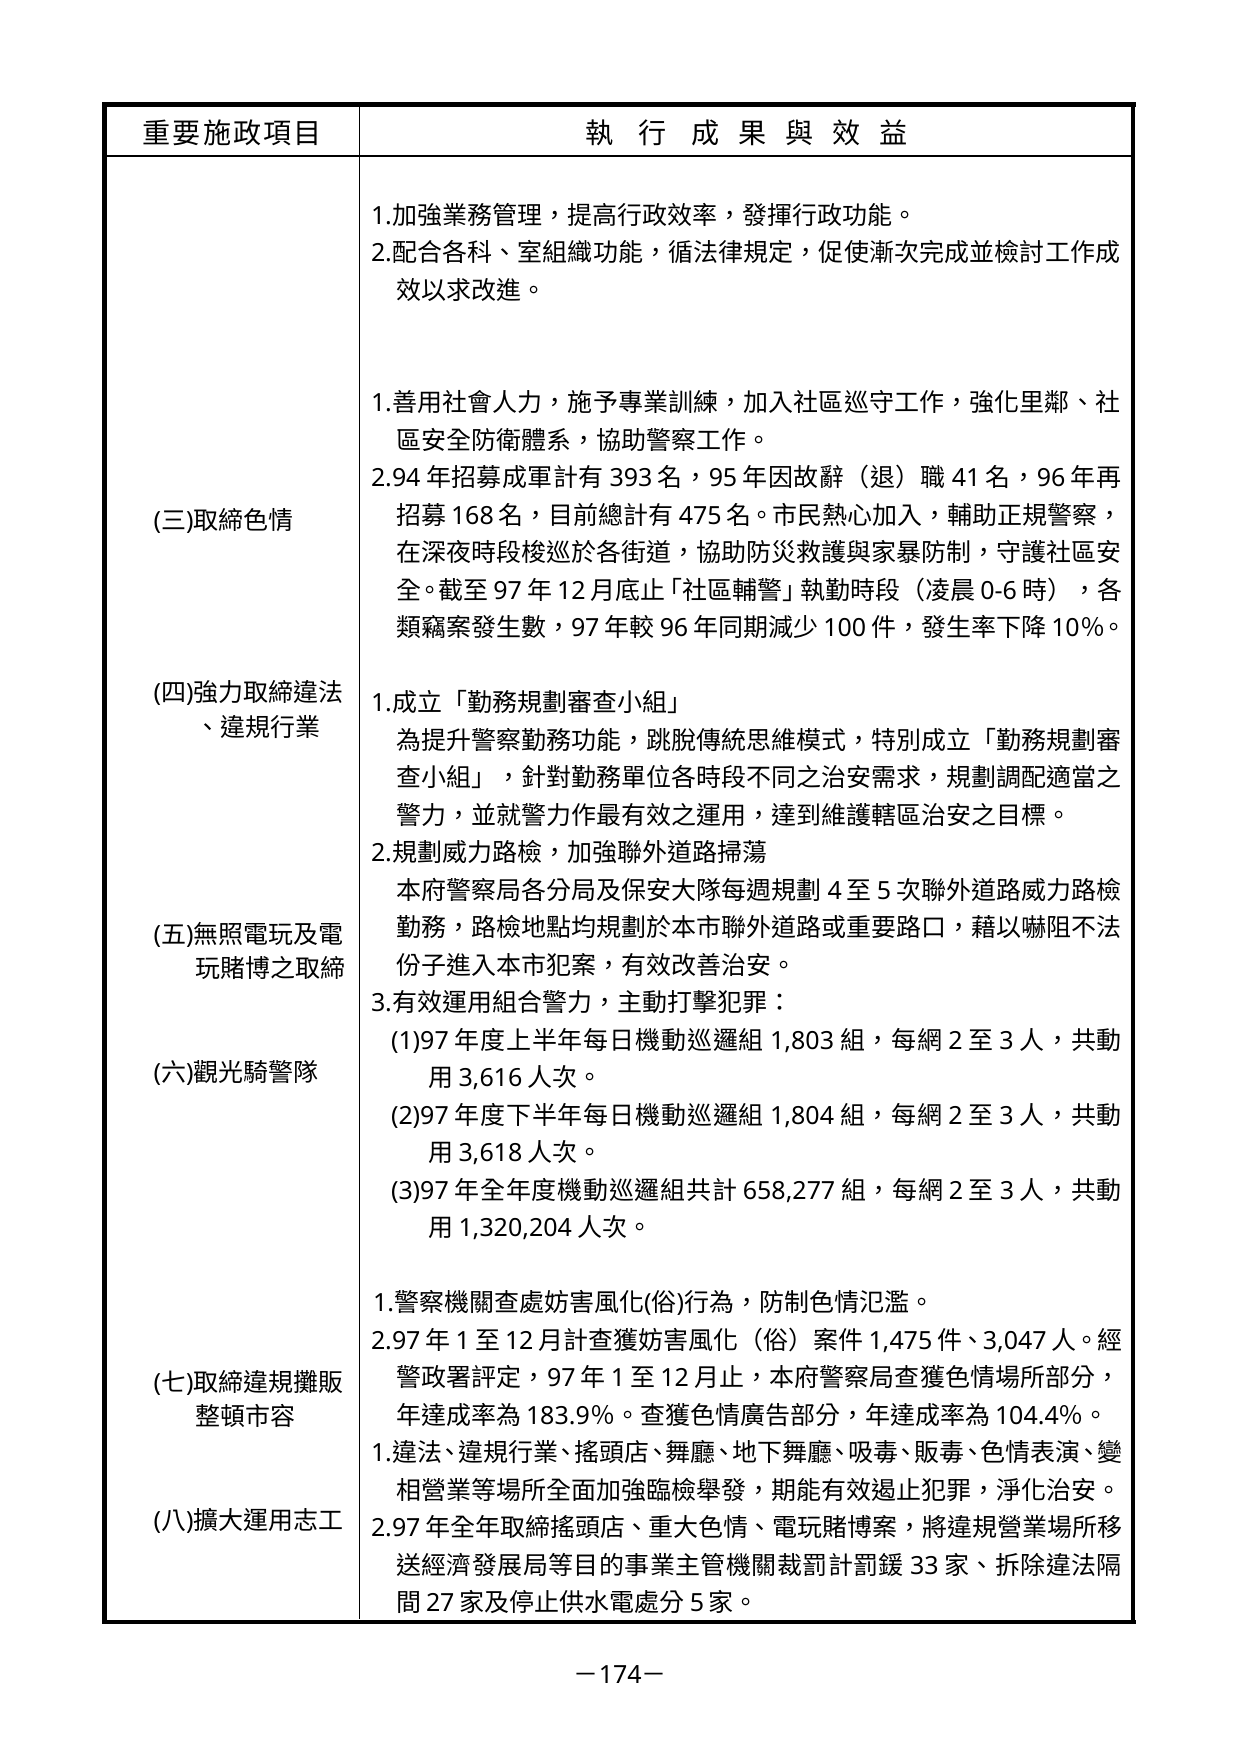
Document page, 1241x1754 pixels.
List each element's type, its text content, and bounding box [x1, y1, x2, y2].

table_cell (三)取締色情 (四)強力取締違法、違規行業 (五)無照電玩及電玩賭博之取締 (六)觀光騎警隊 (七)取締違規攤販整頓市容 (八)擴大運用志工 [107, 157, 359, 1619]
table_cell 報108件，合計10,907件。 5.發行「港都警政」期刊 報導警政作為與優良績效，闢建警民溝通平台，分送各機關、團體及里鄰長等，深入社區傳達警政訊息，目前已發行至第20期，每期約18,000本，獲得諸多正面迴響，扮演著警政行銷的重要界面。 依照「文書處理手冊」、「高雄市政府文書處理實施要點」、「公文電子交換推廣執行計畫」、「檔案法」及其他有關法令辦理。 1.整備作業機制，健全業務管理 配合行政程序法規定暨本市治安需求，定期檢討警察局主管自治條例及相關行政指導計畫，達到依法行政、正確執法之要求。97年8月7日修正公布「高雄市義勇警消民防人員福利互助自治條例」（高市府警民字第0970030094號函，修正第10、13條條文）。 2.強化服務功能、維護員警權益 針對因公涉訟三民二分局員警張瑞琨、余志超及前鎮分局巡佐陳順恭、警員林景祥及交通大隊中隊長黃欽信、分隊長李正麟、曾益章、小隊長陳博文、張智鑫、許澤清、警員張瑋星，進行追蹤訪視，提供法律協助，確保員警權益，適時傳遞本局關懷員警之用心。 3.規劃法制訓練，提升執法效能 毎季規劃結合常年教育學科訓練，納入法律知識教育課程，針對重要警察相關法令、警察職權行使法、新修正刑法、刑事訴訟法、道路交通管理處罰條例等，辦理法律知識專業講習，並舉行4次法令測驗。 4.充實法制資訊、因應治安需求 購置法律百科全書（謝瑞智著、一套10本、2008年2月出版）充實警察局法律圖書室書籍；訂閱月旦法學及台灣法學雜誌等月刊等，供員警閱覽（借閱），藉以提升員警法學新知。 5.結合民間資源，厚實服務質量 97年度分別於3月18日、7月25日、11月7日及12月23日，共計4次邀請義務法律顧問至警察局進行法律諮詢座談會，並將座談內容作成紀錄函發各單位供同仁執法上之參考。 6.建構聯繫網路，強化法律諮詢 為適時提供員警最新法律工具書，提升執法品質與效能，精進法律常識，協助警察局同仁訂購97年版警察實用法令430冊，俾同仁即時參酌最新法令。 1.增設捷運警察隊 為應本市捷運系統需要，依大眾捷運法規定設置捷運警察隊編制56人、預算員額56人，配合捷運完工預估期程，97年已進用員警55名，以因應該隊維護捷運行車秩序、保障旅客安全之任務。 2.厲行人事公開與考核，及時獎懲，以激勵士氣 (1)厲行人事公開，對員警之陞遷，均依「公務人員陞遷法」、「警察人員陞遷辦法」規定，提本局人事甄審委員會，衡酌當事人之年齡、體力、品操、學經歷、才幹等條件並兼顧其家庭之安定，力求適才適所。 (2)新進人員： 警察官職務依本局缺額情形，報請警政署按專長分發警察大學畢業生，俾使學以致用，本府警察局97年度計獲分發警大畢業生27名。 一般行政及技術人員除由現職人員合於資格者調升外，均報請市府轉報行政院人事行政局分發考試及格人員派補，本府警察局97年初等考試一般行政類科97年3月分發2人，97年地方政府特種考試三等考試人事行政類科分發5人、四等考試人事行政類科分發5人、技術員1人、五等考試一般行政類科分發6人，97年10月份普通考試交通技術、電力工程、電子工程各分發1人，共計22人。政風科員1人、會計科員1人。 (3)依據「公務人員考績法」、「公務員懲戒法」、「警察人員管理條例」、「警察人員獎懲標準表」、「行政程序法」等有關規定辦理重獎重懲、即獎即懲，以適時獎優汰劣，發揮獎懲功效，本府警察局97年全年辦理獎勵案件總計126,380人次，懲處案件總計2,621人次，懲戒13人次，免職4人。 (4)員警考績以平時考核為重要依據，並依「公務人員考績法」、「行政院及所屬機關公務人員平時考核要點」及銓敘部有關規定辦理。 3.照顧退休員警及在職亡故暨因公殉職員工遺眷 (1)賡續辦理退休、因公殉職員工及在職亡故員工遺眷三節慰問，本府警察局97年度辦理三節慰問金計發放741人次。 (2)依據考試院「早期退休支領一次退休金生活特別困難之退休公教人員發給年節照護金作業要點」之規定，賡續辦理本府警察局早期退休支領一次退休金生活困難人員年節照護濟助金之核發，照顧早期退休員警，本府警察局97年核發早期退休人員三節特別照護金計45人次。 4.充實人事資料 員警任免、遷調、銓審、考績、獎懲等資料，隨時以電腦建檔更新，供遷調考核之運用，本府警察局97年計更新139,873筆資料。 1.編製預算及審核經費 (1)遵照「預算法」及「會計法」編製年度預算及分配預算執行。 (2)遵照「會計法」、「政府採購法」及「內部審核處理準則」、「支出憑證處理要點」等規定，確實審核經費收支及會計帳務處理。 2.公務統計 (1)遵照「統計法」及「高雄市政府警察局公務統計方案」辦理。 (2)編製警政統計指標及建立統計資料庫。 (3)編印「高雄市警政統計年報」第5期。 (4)編製「96年高雄市道路交通事故分析」。 1.預防貪瀆不法 (1)編撰本府警察局政風狀況整體分析評估報告，加強發掘機關內部各項可能妨礙興利之業務及人員，分析、探討癥結所在，研提具體改進措施、解決辦法或防制作為。 (2)召開本府警察局政風督導小組會議，發揮政風督導小組策劃、督導、管考功能，並有效落實議案執行。 (3)加強政風法令宣導，建立廉能行政共識，每月編印「政風園地」刊物，計12案次。 (4)依據本局府警察業務防弊措施，並經常實施業務稽核，對生活違常之員警適時導正，本年度計辦理辦理專案稽核3案次、一般性稽核174案次。 (5)發掘員警實踐端正政風之優良事蹟，適時表揚，以收激勵之效，本年度計有獎勵3案8人次。 2.積極查處貪瀆不法 (1)設置檢舉貪瀆專用郵政信箱、電話、傳真及電子信箱，並運用本府警察局網頁及活動宣傳海報、看板等，加註檢舉管道及廉政宣導標語，鼓勵檢舉貪瀆不法。 (2)對檢舉案件予以列管追蹤，依法查處，本年度上級交查、自檢及受理民眾檢舉案件經查處結果，計函送偵辦4件；行政處理9件；澄清結案24件。 (3)就政風訪查所得民眾反映事項及政風興革建議事項，上級交辦交查或經媒體報導批露等案件，深入查察是否涉及貪瀆不法。 3.維護公務機密安全 (1)每月摘錄報章、雜誌及網路等有關機密維護法規及洩密案例編入每月政風刊物供同仁閱覽，加強保密宣導，養成良好保密習慣。 (2)針對營繕工程等重大採購招標案及評選作業，協同業務主管單位落實專案保密措施，防範洩漏應機密之內容，衍生不法弊端，本府警察局暨所屬單位本年度計辦理採購案件49件，均派專人監標，以防範舞弊情事發生。 (3)協同資訊業務主管單位，加強電腦機密稽核，防範電腦洩密及不法情事發生，每月並會同資訊室辦理資訊安全稽核，計11案次。 (4)辦理機關定期、不定期機密維護檢查，發現缺失簽請改善，計實施保密檢查66案次。 4.落實機關安全維護 (1)摘錄報章、雜誌及網路等有關機關及資訊安全法令案例，以編印刊物等方式分發各單位同仁傳閱，並藉由法令測驗、有獎徵答等方式，提升員工機關安全維護認知。 (2)針對所屬各單位實施定期、不定期機關安全檢查，發掘缺失並適時改善處理，97年度計實施安全檢查66案次。 (3)春安工作及十月慶典等專案計畫通函所屬各單位切實加強各項維護措施，確保機關安全；另配合機關重大活動，執行專案安全維護，確保出席長官及參加人員安全與活動秩序，俾使活動順利進行。 (4)蒐報陳情請願預警情資，通知各業務管理機關疏處並協助執行陳情事件現場安全維護工作，97年度計蒐報危安事故資料或協處陳情請願案件合計68件。 1.警用無線電器材設施管理維護，確保通信暢通 (1)每月定期維護校正本府警察局中繼系統及5站轉播站台，有故障即時完成修護，確保系統站台正常運作。 (2)檢測修護各型無線電機，計固定台32部，車裝台82部及手攜台258部，以維無線電機正常功能。 2.通訊鐵塔保固，發電機、冷氣機及電源線路維護 (1)本府警察局壽山站台、楠梓行政中心、小港分局、鼓山分局等4座通訊鐵塔油漆保養，確保結構安全及正常使用。 (2)5月及11月定期檢測各轉播站台不斷電系統（UPS）共10部，並更換局本部及三民二站台不斷電系統電池組（共60組），確保正常充放電功能。 3.按裝固定台無線電機 (1)配合各分局執行高雄燈會、總統選舉、龍舟競賽、世運暖身賽及左營萬年季等專案勤務，於前進指揮所裝設固定台無線電機，計裝設48部（出勤48人次），俾利勤務現場通訊連統。 (2)配合新興分局警備隊、捷運警察隊、左營分局新莊所等單位辦公廳舍遷移或新建，派員移裝固定台無線電機（共3部）。 4.各轄區無線電通況測試、調整及設定 (1)每月排定人員至各分局、大隊做無線電機保養督導，並指導各員警無線電機正確使用及簡易檢測方法，做好定期保養工作。 (2)每年定期至各分局、大隊做無線電通況測試，並做頻率功率調整校正，計校正3,589部無線電機，以提高通訊品質，改善通況不良現象。 5.添購各項無線電機配件及維修器材，因應汰換需求 (1)依需求增購各項無線電機配件，計旋鈕2,000個、手攜機天線1,200支、電源線170組、蓄電瓶20個及其他維修工作零配件等，俾利汰換更新。 (2)辦理增購捷運警察隊無線電機設備，計手攜台90部，車裝台5部，採購預算336萬元整，已完成採購並配發捷運隊使用，目前於各捷運車站均可正常通訊連絡。 1.市區警訊電纜地下化 (1)交換總機設備定期實施檢測、保養，遇有故障，即時維護。 (2)地下管線每日派員巡查，人孔蓋損壞立即修補或換新，以維路面完整道路暢通。 2.警用電話設施及地下管線管理 (1)線路定期測試檢查，故障即時修護。 (2)增設及臨時電話線路之架設，以供通信聯絡之需。 3.儀表、工具器材管理及添購 (1)儀表、工具器材設專人管理並保養。 (2)依實際需要添購汰換。 4.本府警察局暨各分局十一套數位電子交換機系統設備保養維修 為使警察局各單位勤〈業〉務推行順遂，警用電話運轉連線正常，與廠商簽訂維修合約，每月定期保養，突發故障則隨時通知檢修，保持線路暢通。 1.報告警政措施或專案專題報告聽取媒體意見，以達雙向溝通，本年度辦理4次。 2.主動發佈新聞，宣導警政措施、工作績效、員警好人好事等事項，計發佈新聞1,116件。 3.各種重大活動安排記者實地採訪88件。 1.推行「全面提升服務品質方案」，以「企業管理」及「顧客導向」之理念，傾聽民眾聲音，改善服務態度，提升整體服務品質。 2.議會開會期間之聯絡、議員質詢事項之處理及議員囑託服務事項之辦理，俾透過服務、溝通，推動各項警政措施，本年度受理各級民代各類囑託案件有紀錄457件。 3.本府警察局、各分局邀請各社團、機關、學校蒞局參觀（訪），讓市民進一步瞭解各項警政措施並提供建言，作為規劃警政措施之參考。 1.依單位業務需求賡續由本府警察局完成修改設計人事甄審委員暨考績委員網路投票系統。 2.賡續辦理本府警察局全球資訊網維護事宜。 3.本府警察局內網改版為「警政資訊入口網」，整合差勤、mail2000及AD帳號密碼為單一登入。 4.辦理本府警察局第三代警用行動電腦788部（含警政署配發及本府警察局所屬各單位自行購置）維護。 5.除本府警察局全球資訊網站、人事差勤管理系統、辦公室公文管理系統委外由廠商維護外，餘如：警政署警政知識聯網、側錄監控系統、SOC系統、居留外僑動態管理系統、共用管理系統、人事資訊系統等多項應用系統由本局自行維護。 6.賡續推動警政署受理民眾報案ｅ化平台系統上線使用。 7.配合推動警政署人事資訊管理、勤區查察作業、教育訓練、督考評鑑等系統。 1.推動97年度防毒系統全面改版為病毒阻斷率最高之卡巴斯基防毒系統，防護本府警察局各類主機、重要系統及使用者並提昇系統執行效能。 2.賡續辦理本府警察局區域聯防之soc與側錄系統，統一各分局、大隊及派出所線路，集縮進局本部，維運管理各所防火牆及VPN等設備計75項設備，集中管理、增進安全。 3.推動、建置本府警察局SOC（Security Operator Center）中心，以符ISO27001/BS17799資安規範。 4.賡續辦理「警政專用網路暨查訪報告考核資訊系統建置案」，導入點對點獨立專線連結警政署，與機關現行內部網路實體隔離，實施單位為外事科及保防室。 5.推動本府警察局資訊室專屬機房暨入口網通過ISO27001/BS17799資訊安全管理規範，並通過驗證、取得國際證書。 6.增置及汰換本府警察局個人電腦298台、筆記型電腦15台、伺服器2台。 7.每月對本府警察局電腦、主機實施定期維護、管理，個人電腦全年維護達1668次。 1.一般人員資訊教育訓練 鼓勵本府警察局同仁參加本府人力發展局之電腦基礎教育訓練，計175人次、365小時。 2.專業人員資訊教育訓練 (1)參加人發局資通安全實務班2人次12小時。 (2)參加技服中心研討會20人次24小時。 (3)參加警政署資訊攻防演練2人次30小時。 (4)參加警察大學資安鑑識研習會2人次，6小時。 (5)自行辦理一系列資訊安全管理、風險評鑑、BCP業務持續運作管理等專業訓練課程，計260人次、52小時。 1.犯罪少年統計 本市本期犯案少年（經少年法庭裁定列管或有觸犯法令者）計有691人（男586人，女105人）。 2.列管少年查訪與輔導 本市列管少年共912人（男752人，女160人），定期查訪約制，本期共實施查訪938人次，留隊輔導52人次。 3.加強實施「有效取締不良場所」工作 本期共實施專案臨檢43次，勸導登記13,585人，移送少年法院65人。 4.持續實施「春風專案」 結合少年法院、檢察署、社會局、教育局、民間公益團體，共同辦理各類公益活動，本期共舉辦送愛到家扶「關懷生命、疼惜受虐兒」、「2008暑期嘉年華星光幫演唱會」等大型團體輔導活動61場次、參加人數約43,270人。 5.追蹤訪查中輟學生 建立中輟學生之名冊，執行個案追蹤輔導，使其返回學校復學，並防止其誤入歧途，期能改過向善，本期共查訪51位中輟生。 6.賡續發行「高市少警通訊」 編印「高市少警通訊」分發各機關學校，刊載校園安全座談會、校安維護、法令園地、勵志小格言、真情輔導、宣導活動等內容，使青少年及家長能夠獲得實用資訊，共同學習成長，截至97年12月底已發行10期。 7.真心關懷清寒學生 警察局少年警察隊於97年9月27日，主動向高雄地檢署爭取同意核撥緩起訴處分金174萬元，辦理「傳承希望、點亮未來」活動，頒發407名「清寒績優學子獎學金」，使其深刻感受社會的關懷與溫暖。 1.加強業務管理，提高行政效率，發揮行政功能。 2.配合各科、室組織功能，循法律規定，促使漸次完成並檢討工作成效以求改進。 1.善用社會人力，施予專業訓練，加入社區巡守工作，強化里鄰、社區安全防衛體系，協助警察工作。 2.94年招募成軍計有393名，95年因故辭（退）職41名，96年再招募168名，目前總計有475名。市民熱心加入，輔助正規警察，在深夜時段梭巡於各街道，協助防災救護與家暴防制，守護社區安全。截至97年12月底止「社區輔警」執勤時段（凌晨0-6時），各類竊案發生數，97年較96年同期減少100件，發生率下降10％。 1.成立「勤務規劃審查小組」 為提升警察勤務功能，跳脫傳統思維模式，特別成立「勤務規劃審查小組」，針對勤務單位各時段不同之治安需求，規劃調配適當之警力，並就警力作最有效之運用，達到維護轄區治安之目標。 2.規劃威力路檢，加強聯外道路掃蕩 本府警察局各分局及保安大隊每週規劃4至5次聯外道路威力路檢勤務，路檢地點均規劃於本市聯外道路或重要路口，藉以嚇阻不法份子進入本市犯案，有效改善治安。 3.有效運用組合警力，主動打擊犯罪： (1)97年度上半年每日機動巡邏組1,803組，每網2至3人，共動用3,616人次。 (2)97年度下半年每日機動巡邏組1,804組，每網2至3人，共動用3,618人次。 (3)97年全年度機動巡邏組共計658,277組，每網2至3人，共動用1,320,204人次。 1.警察機關查處妨害風化(俗)行為，防制色情氾濫。 2.97年1至12月計查獲妨害風化（俗）案件1,475件、3,047人。經警政署評定，97年1至12月止，本府警察局查獲色情場所部分，年達成率為183.9％。查獲色情廣告部分，年達成率為104.4％。 1.違法、違規行業、搖頭店、舞廳、地下舞廳、吸毒、販毒、色情表演、變相營業等場所全面加強臨檢舉發，期能有效遏止犯罪，淨化治安。 2.97年全年取締搖頭店、重大色情、電玩賭博案，將違規營業場所移送經濟發展局等目的事業主管機關裁罰計罰鍰33家、拆除違法隔間27家及停止供水電處分5家。 1.取締電子遊戲場經營賭博電玩及無照電子遊戲場。 2.97年1至12月計查獲非法電玩153件、247人、1,147台，達成年目標值132％。 1.任務編組成員15名，置隊長、副隊長各乙名。 2.97年「觀光騎警隊」為民服務績效計累計達5,233件（含提供民眾諮詢輔導、防溺宣導、交通秩序維護、協助迷童返家、協助受傷民眾就醫、初步受理失竊案件、協助排解民眾糾紛等），在配合民眾合影部分，計達7,350人次，大部分為外縣市遊客亦有日本等國外籍觀光客。騎警隊另配合市政府各局、處及公益團體推展政令，參與專案活動計35場次，大幅增進警察親民形象，對於治安滿意度提昇，卓具貢獻。 1.持續整頓取締違規攤販維護市容。 2.97年度1月至12月止，取締違規攤販成果如下：告發7,883件、沒入攤架7件、拆除攤架2,886件、勸導57,498件。 1.配合市府推動志工人口倍增計畫，持續招募志工。 2.為提升民眾對警察維護治安之滿意度，本府警察局於91年10月成立警察志工大隊，為全國警察機關最早運用志工協助為民服務之單位，至97年12月止，總計有志工11個中隊、56個分隊、志工人員1,870人。 3.97年1至12月志工運用績效：走入社區訪視宣導1,556次、協助關懷被害人3,799次、救濟急難467件、協助其他為民服務事項5,307次、表揚志工（含發布新聞）220次。 1.對美國在台協會高雄分處、日本交流協會高雄事務所、英國貿易文化辦事處高雄分處及馬尼拉經濟文化辦事處高雄分處等外國機構及其所屬官員之安全維護。於每週皆有排定外籍機構安全維護巡邏四次以上，於轄內各外籍機構巡邏箱巡簽，並定期與各機構保持聯繫，亦於各外籍機構人員住宿處設簿巡簽，以確保人員安全。 2.對蒞臨參觀訪問之各國人士，妥訂適當參觀訪問程序，並視邦交國關係予以適當禮遇。 3.共計執行敦鄰演習1件、一般外賓安全維護13件、訪局外賓12件。 1.本府警察局對於訪問外賓均有排定專案勤務，針對外賓交通及住宿安全進行安全維護。 2.接待國際警察人士，均比照一般外賓接待流程，編排專案勤務進行訪轄國際警察人士安全維護。 1.重要的時段針對各外籍機構，編排巡邏勤務，並循主管系統加強督導。 2.對涉外案件依據現行有關法令妥善處理。 (1)機警妥適處理涉外案件，以免事態擴大，重大案件立即陳報上級。 (2)97年度共計處理涉外犯罪25件、被害案件18件。 1.主動與各有關保防單位密切協調配合，期使工作完密無缺，達成任務。 2.運用直接、間接接觸方式深入調查蒐集。 3.以慶典期間僑胞住宿旅館、活動場所、道路交通、僑團專車等安全維護為著眼，確保外籍人士及僑團安全，防止不法及恐怖份子滲透、破壞，並協調整合各相關單位力量，依地區責任制，分工綿密部署加強防爆、防竊、防搶及情資蒐集、保持聯繫等安全措施，圓滿達成維護僑團（胞）安全之任務。 1.依據 總統於91年6月12日華總一義字第09100119240號令公布「警察刑事紀錄證明核發條例」辦理。 2.97年核發警察刑事紀錄證明書共計10,590件。 1.依據行政院95年11月8日院授研綜字第0950021994號函頒「防制人口販運行動計畫」發各單位執行，澈底瓦解在台人口販運集團。 2.97年度反奴專案執行成效如下： (1)查獲非法仲介外來人口非法入境、虛偽結婚、從事賣淫（妨害風化）、買賣、質押人口或剝削勞力、摘取其器官販賣者150人。 (2)查獲外來人口違反社會秩序維護法第80條之妨害風俗者26人。 (3)查獲外來人口觸犯刑法妨害風化罪者17人。 (4)查獲外來人口虛偽結婚者179人。 (5)查獲外來人口非法入境者21人。 1.依據內政部警政署96年11月8日警署外字第0960138552號函頒修正「聯合查處境外人員在臺非法活動專案工作實施計畫」及內政部警政署97年1月30日警署外字第0970026676號函辦理。 2.97年查獲逃逸外籍勞工24人（和諧專案）。 1.頒訂「加強外勤員警英語溝通能力訓練計畫」：加強宣導並鼓勵同仁踴躍參加本府公教人力發展局（人力發展中心）開辦之公務英語或警察局開設之「警用英語研習班」，另推薦同仁參加國立中山大學、高雄大學、文藻外語學院、高雄醫學大學、高雄第一科技大學及義守大學等院校開設之「公教人員外語進修課程」；另本府警察局暨所屬各單位各依實際勤業務運作狀況，分別開辦英語班期。 2.購買英語線上數位教材掛置於本府警察局內網供同仁24小時線上學習。 3.購買英檢參考用書，配置於各單位，供同仁借閱自修研讀。 4.辦理團體英檢測驗，檢視同仁英語學習之成效，大幅提升本府警察局同仁英檢通過率。至97年12月止員警英檢通過率已達20.48％。 5.不定時提供同仁相關英語檢定考試訊息。 依警政署修頒外來人口訪查計畫擬訂執行計畫發各單位執行。 依據「臺灣漁船船主境外僱用及接駁安置大陸地區漁船船員許可管理辦法」。 1.執行成效 (1)制訂「高雄市政府警察局處理家庭暴力案件流程圖」、「執行保護令流程圖」，有效處理家庭暴力，並確保被害人權益及安全。 (2)列管本府警察局各單位受理家庭暴力案件暨統計分析。 (3)督導各單位落實執行暨宣導服務及處理之態度。 (4)維護受暴、受虐婦女出庭應訊之安全，派遣警力陪同出庭。 (5)協助被害人轉介緊急安置與輔導服務。 (6)辦理員警教育訓練，提升處理家暴案件專業能力。 (7)97年受理家庭暴力案件：3,441件。受理外籍家庭暴力案件：165件。受理大陸港澳家庭暴力案件：168件。受理原住民家庭暴力案件：28件。代聲請保護令：18件。協助聲請保護令：710件。執行保護令：937件。逮捕現行犯人次：82件。違反保護令罪件數：120件。交保飭回人次：61件。執行戒護出庭：11件。 2.效益：有效促進家庭和諧，防治家庭暴力行為，及保護被害人權益。 1.執行成效 (1)訂定「高雄市政府警察局推動預防性侵害犯罪防治實施計畫」，強化性侵害案件之處理作為。 (2)訂頒「高雄市政府警察局受理性侵害犯罪事件流程圖」暨「受理性侵害案件減少被害人重複陳述作業流程圖（簡稱減述作業流程及減述作業流程規範）」，並據以落實執行。 (3)專責24小時受理性侵害案件，陪同被害人驗傷、採證、製作性侵害被害人調查筆錄。 (4)成立高雄市政府警察局暨所屬各分局性侵害專責小組人員以強化執法人員專業能力，及偵查處理過程之保護措施，避免造成被害人二度傷害。 (5)落實執行建立全國性侵害加害人檔案資料，並針對本局性侵害加害人列為治安人口加以管控。 (6)設置24小時電話專線(07-2716658)，提供婦幼安全諮詢、緊急救援服務，協助轉介社福單位輔導或緊急安置。 (7)持續實施本轄受理報案之性侵害案件及偵辦連續或嫌疑人未明之性侵害案件現場處理、調查、偵查及移送等相關事宜之簡化處理流程（性侵害案件減少被害人重複陳述作業流程），避免被害人二度傷害。 (8)97年受理性侵害案件238件，進入減少被害人重複陳述作業案件66件。 2.效益：專責處理性侵害案件，保障受暴婦女權益，免於身心受到二度傷害。 1.執行成效 (1)制訂「執行婦幼安全實施計畫」，積極走入社區、機關、學校實施婦幼人身安全講授暨女子防身術示範表演，及加強宣導預防犯罪等相關措施，提升婦幼自我保護能力，減少女性受害機率。 (2)透過各婦女、公益團體辦理各類大型宣導活動，推動全民參與治安維護。 (3)製作婦幼安心手冊、兒童安全手冊、如何防止性騷擾、防搶DIY，教導如何防搶及防治性侵（騷）等宣導品，提醒婦幼朋友注意人身安全。 (4)97年辦理宣導311場次，受惠人數達176,469人。 (5)本府警察局全球資訊網站設置「婦幼安全生活空間資訊網頁」，公布本市「愛心服務站」、「治安顧慮地點」、「警安電子地圖」等資訊，並定期上網更新，提供安全通報與服務，使婦幼安全保障更臻完善。 2.效益：落實推動預防犯罪，防患於未然。 1.執行成效 (1)配合本府教育局辦理「校園安心走廊之愛心服務站」建構事宜。 (2)結合女義警、社區導護志工，協助執行護童專案，共同建立學童安全網路，確保學童上下學安全。97年結合女義警協勤護童勤務共計14,916次。 (3)每日上下學執行校門口交通指揮及校園週邊巡守，嚴防學童遭性侵害、綁架及意外事件發生。 2.效益：確實維護學童上下學安全。 1.執行成效 (1)利用巡邏勤務執行肅竊專案及加強金融機構巡守，就治安死角及大小街巷、停車場、僻巷、公園、校園週邊等場所加強可疑人車盤查。 (2)受理迷途婦幼案件，即刻查尋通報協尋，同時發布新聞及廣播，儘速完成家屬認領作業。97年計受理照護迷童老嫗11次。 (3)受虐兒童、棄嬰及精神異常、酒醉、企圖自殺、路倒婦女等予以保護或送醫、轉介安置。 (4)受理本府警察局服務台洽公、會客換證出入登記及門禁安全管制。 (5)支援各分局、大隊搜身採尿勤務及聚眾活動、違建拆除暨協助偵查刑案。 (6)支援各分局落實預防犯罪宣導作為。 (7)加強服務品質，強化訓練，提升執勤能力；端正警風紀，落實法紀教育。 2.效益：經由上述各項勤務作為，推動執行各項婦幼安全工作、案件偵處及協助偵查犯罪事，落實保障婦幼安全。 1.執行成效 (1)制訂「高雄市政府警察局偵辦兒童及少年性交易案件流程圖」作業，頒發各單位落實執行。 (2)成立兒童及少年性交易防制小組，受理報案或上級指揮通報，辦理有關兒童及少年性交易案件之預防、偵查及移送等成果資料電腦建檔工作。 (3)為被害人、性侵害防治中心、主管機關與分局聯繫窗口，並依性侵害防治作業處理程序通報，製作筆錄及協助被害人24小時移送緊急收容中心及性侵害防治中心轉介輔導等後續事宜。 (4)救援雛妓。 (5)網路色情防治。 (6)援助交際防治。 (7)蒐集販賣人口集團、追蹤、監控之執行。 (8)97年查獲違反兒童及少年性交易防制條例案件計501件532人，其中未成年犯罪案件為102件102人，約20.3％。 2.效益：辦理兒童及少年性交易防制宣導，確保兒童及少年權益，免於身心受創。 1.執行成效 (1)依據「警察機關保護兒童人身安全工作手冊」訂頒「本府警察局落實兒童及少年保護家庭暴力與性侵害事件通報及防治工作實施方案」，落實辦理兒童保護案件。 (2)知悉應保護兒童及少年於24小時內立即通報社會局，落實通報處理及兒保個案之保密規定。 (3)逐一訪視轄內失蹤兒童家庭，全面展開清查工作，積極查尋偵辦、棄嬰協尋及兒保個案之生父母及家屬出面處理，協助家庭團圓。 2.效益：保護兒童人身安全及協尋失蹤兒童。 1.執行成效 (1)依據內政部警政署訂定「警察機關落實兒童及少年保護家庭暴力與性侵害案件通報及防治工作」實施計畫，落實執行。 (2)通報對象 家庭成員關係紊亂或家庭衝突：如家中成人時常劇烈爭吵、無婚姻關係帶年幼子女與人同居、頻換同居人，或同居人有從事特種行業、藥酒癮、精神疾病、犯罪前科等。 家中兒童少年父母或主要照顧者從事特種行業或罹患精神疾病、酒癮藥癮並未就醫或未持續就醫。 家中成員曾有自殺傾向或自殺紀錄者，使兒童少年未獲適當照顧。 因貧困、單親、隔代教養、父母未婚或未成年生子等其他不利因素，使兒童少年未獲適當照顧 非自願性失業或重複失業者：負擔家計者遭裁員、資遣、強迫退休、負債（積欠卡債）等，使兒童少年未獲適當照顧。 負擔家計者死亡、出走、重病、入獄服刑等，使兒童少年未獲適當照顧。 其他（獨居兒童少年：無父母或無親友照顧，長時間獨自居住或與未成年手足同住之兒童少年）。 (3)各分駐（派出所）員警於勤務執行中，發現上列情形家庭，除依高風險家庭評估表進行初步評估外，並通報本府社會局，以利輔導安置或提供必要之處遇，另通報轄區分局家防官、警察局婦幼隊，以利追蹤管制。 (4)警察局通報之高風險家庭個案，經社會局評估後，遇有危險衝突需警察機關協助查訪者，分局家防官或原通報員警協助進行查訪，並依查訪結果採取適當之防制措施。 (5)各單位運用適當時機，加強宣導激發社區民眾對高風險家庭通報觀念，警民達成防治共識。 (6)落實高風險家庭個案之通報並協助查訪追蹤及採取適當之防制措施。97年計通報高風險家庭個案40件，開案6件。 (7)內政部「98年度賡續推動落實婦幼保護及杜絕色情犯罪專案計畫」，將警政通報高風險家庭占全般通報來源之百分之十訂為重點工作目標，特訂頒內政部警政署「警察機關提高高風險家庭通報專案計畫」，以主動發掘兒少照顧不周全之高風險家庭，達成預防兒少受虐之任務。 2.效益：主動發掘家庭功能不彰，致兒少未獲適當照顧之高風險家庭，提升警政通報率及通報品質，與社政、醫療、教育等網絡共同促成三級預防工作。 1.執行成效 (1)實施單一窗口受案機制，管制性騷擾事（案）件之通報、結果通知書製作，嚴格要求所屬於法定移送期限內發文以確實保障當事人權益，97年計受理性騷擾案83件。 (2)依性騷擾防治業務量，本府警察局所屬各分局目前均置家防官1名專責辦理性騷擾業務；另各分局所屬派出所、偵查隊及少年隊、婦幼隊等均可受理民眾報案、提供相關資訊。 (3)招募並培植女義警計264名，將性騷擾防治納入常訓教材，俾協助性騷擾防治之推展。 (4)規劃並執行多元特色之宣導策略及文宣 97年4月1日至3日於第2季學科常年訓練辦理邀請專家學者講授性騷擾防治課程審核通過並施訓三梯次；97年4月8、10日受邀至苓雅分局「常年訓練基層佐警學科講習」講授性騷擾防治實務。 97月7月23日接受港都電台現場訪問「打狗週記-女人勇敢說不！教你有效預防性騷擾」；為關懷中低收入戶及單親家庭，於12月21、24日結合恩典全人關懷協會辦理『聖誕報佳音.婦幼送溫情』、「聖誕夜天使站」活動。97年12月22日接受高雄電台訪問，宣導『婦幼安全』觀念以及預防鹹豬手。 辦理警察局「婦幼安全工作教育訓練」，97年10-12月至分局派出所、偵查隊實施教育訓練，共辦理32場次，947人受訓，98年將持續辦理；97年12月12日至19日共4梯次，受邀至左營分局參加左營、楠梓2分局合辦之「常年訓練基層佐警學科講習」講授性騷擾防治實務。97年10月至12月已辦理36場次，受訓人數確實辦理性騷擾防治之教育訓練、落實基礎紮根之工作。 雙月投稿「愛鄰月刊」推廣人身安全觀念。 接受機關、團體、學校邀請宣導婦幼安全觀念及防身術。 (5)破除性別迷失推動兩性平權 97第2季、第3季學科常年訓練辦理邀請專家學者講授『性別主流化』審核通過並施訓各三梯次，共6梯次。 (6)實施督導考核，視察施行狀況以制定政策 97年10～12月至分局派出所、偵查隊實施不定期督導。 97年10～12月至分局派出所、偵查隊實施教育訓練，共辦理32場次，947人受訓，98年將持續辦理。 97年4月24日以高市警婦字第0970024518函再續發第14、15種（統稱15種處置結果通知書），另修正第8、10、11、13種格式，其中第11種（職場性騷擾移主管機關續為申訴調查），更配合97年1月16日「兩性工作平等法」修正第16條並更名為「性別工作平等法」修正格式內容，以符合法令規定。此類格式以置入性的超連結方式引導同仁製作完全符合規定之結果通知書，以期達到無瑕疵、零遺漏，保障當事人權益之目標。 (7)本府警察局婦幼警察隊網站設置「性騷擾」Ｑ＆Ａ及案例篇。 (8)要求所屬各單位利用勤前教育及常年訓練期間加強教育第一線基層員警，俾使該法相關作為之落實與執行。 2.效益：透過上述作為，有效約制性騷擾行為產生，使同仁瞭解警察機關處理性騷擾事(案)件角色及定位，提升處理事(案)件品質，打造安全生活空間。 1.修訂戰時警務工作計畫。 2.配合萬安演習舉行實兵演習（丕基計畫）。 3.本府警察局編成4個機動中隊，每月訓練4小時。 1.配合後備司令部辦理年度戰備檢查績效良好。 2.指導應召員辦理報到，圓滿達成任務。 3.接召集令後轄區警員專差送達，全年度無缺失。 4.配合團管區及役政單位，依照後備軍人資料實施計畫辦理查核。 1.軍、憲、警、社區輔警、替代役、民防、義警及民政機關里鄰等民間力量，強化犯罪預防、交通疏導及為民服務等措施。 2.「治安好、交通順、服務佳」三大主軸，落實社區警政，預防刑案發生，加強交通疏導，提供貼心服務。 1.列管一般槍砲183支、自衛槍枝101支、射擊運動槍枝342支、原住民自製獵槍及漁民自製漁槍51支，合計677支。 2.列管槍枝異動依規定辦理，查有不良紀錄或不宜置用者，交各分局勸導收購。 1.據內政部頒佈「建立全國社區治安維護體系-守望相助再出發方案」，加強推行守望相助組織工作（巡守隊、巡守組）並輔導裝設錄影監視系統，共同維護地方治安。 2.分局為單位，定期實施巡守人員常年訓練及志工基礎訓練，提升志願服務工作品質及強化協勤能力。 3.至97年12月底守望相助巡守隊計有370隊 1.受理集會遊行案件，隨到隨辦。 2.保障合法：對合法舉行集會、遊行（包括無須申請許可及經依法申請許可並遵守法令規定舉行者），協助其維護秩序，防止其遭受滋擾。 3.取締非法：對依法應申請許可而未提出或提出申請未經許可而擅自舉行，或依法申請許可而舉行中違反法令者，視現場狀況，於完成警告、制止或命令解散等法定程序後取締或蒐證後移送法辦。 4.防制暴力：對施暴之現行犯當場逮捕移送法辦或視狀況依蒐證於事後移送法辦。 5.97年01至12月本府警察局暨所屬各分局共執行集會215場次、遊行62場次，合計277場次，移送法辦0人。 1.依據高雄市遊民收容輔導自治條例嚴密執行。 2.97年全面清查收容輔導遊民工作，清查護送返家28人、收容輔導456人，合計493人。 3.精神病患均依精神衛生法護送醫療。 1.依計畫整編汰劣擇優編訓，每半年舉辦常年訓練一次。 2.平時協助警察勤務。 為增進全民保防意識，本府警察局所屬內外勤單位，利用局務會議、週報、聯合勤教及各種集（機）會，加強保防宣導，強化同仁教育外，另結合轄區民防、義警、協勤民力訓練機會宣導，獲取最新資訊與相關法令規定，全面推動全民保防工作，97年全年辦理保防教育宣導297,136人次，此外製作宣導品，分發市民或貼公告欄，呼籲民眾發現可疑人、事、物立即報案，共維國家安全與社會安定。 本年度實施「社會保防安全維護」，針對轄內各有關對象，包括民營廠礦、民間電信暨觀光保防共計100家，實施保防常識宣傳，並予聯繫尋求協助治安情資之提供及蒐集。 1.民營機構員工在200人以上或國防民生有重大關係者協調成立「事業關係單位」並指導辦理保防工作。 2.協助指導民營機構暨觀光、電信業加強各項安全防護措施及推行保防工作，強化保防功能。 3.舉辦民營機構暨觀光、電信業等「事業關係單位」人員座談會及聯繫會報。 4.大陸地區人民來台觀光本轄本年共計4,062團、83,390人次。 1.對各類諮詢人員加強熱線接觸，強化社會治安情資蒐報。 2.大陸及海外地區人民來台之安全情勢分析。 3.大陸記者、宗教、科技專業人士來台情資蒐報。 4.大陸、海外地區人民來台長期居留及短期停留考核工作。 1.督導全體員警運用勤務機會全面發掘民瘼，即時反映相關單位處理，並彙編專報，提供上級相關單位做為施政參考。 2.運用全體員警與諮詢人員，加強蒐集社會治安情資，掌握全盤社會脈動，防制機先，弭禍於無形。 3.舉辦社調競賽，提升社調績效。 1.一般勤、業務由各級單位擬定工作計畫，並由本府警察局督察室規劃督察人員依工作計畫實施督導，共督導2,967次。 2.針對重點工作，規劃專案督導，有效協助工作推展。 3.本年度實施之重點及專案督導考核有： (1)97年春安工作。 (2)防盜、防搶勤務規劃執行工作。 (3)防制危險駕車及取締酒醉駕車行為。 (4)擴大臨檢專案督導。 (5)校園安全維護專案督導。 (6)內部管理專案督導。 (7)中秋節交通疏導情形。 (8)十月慶典專案督導。 (9)金融機構安全維護專案督導。 (10)97年高雄市龍舟賽專案督導。 (11)萬安三十一號演習專案督導。 (12)第12任總統副總統選舉治安維護專案。 (13)社區治安會議專案督導。 (14)路口淨空、淨牌專案督導。 (15)聖誕晚會活動專案督導。 (16)跨年晚會活動專案督導。 規劃機動督導1,806次，對重點節日期間及容易發生勤務死角時段及臨時重點工作，隨時規劃編組機動聯合督導，富有機密性。 針對轄內容易犯罪時段、場所，實施各級幹部分層督導(巡)，以求警網勤務落實發揮防範治安事故功能，每週規劃分層督導(巡)，計31班42人次。 1.嚴格要求報告快、處理快、指揮快、通信快。 2.律定案件報告紀律（本年度查處違反報告紀律46件60人）。 3.受理報案起至處理完畢，均要求做詳實紀錄，並作追蹤督導，以明責任。 97年1至12月執行中興演習28次、長安演習28次、玉山演習23次、仁愛演習19次、大安演習3次、首長勤務（金華）16次、1A4次、1B2次、2A11次、2B7次，合計144次，均圓滿達成道路暨蒞臨場所中衛區警衛任務。 本府警察局貫徹「靖紀專案」精神，強力查處風紀案件，端正警察風紀，以淨化團隊陣容，型塑警察「廉能、公義、健康、活力」優質形象，97年度移送法辦案件27件33人，重大違紀案件56件56人。 1.落實考核評鑑工作：賦予各級主官（管）負端正風紀成敗責任，要求其能以身作則，樹立風紀楷模，落實執行考核工作，確實瞭解屬員工作狀況、學識才能、家庭背景、生活交往及個性嗜好等，期能知人善任，健全內部管理。 2.加強風紀狀況評估與防制措施：本府警察局所屬各分局、大隊每月召開風紀狀況評估小組會議一次，找出風紀誘因顧慮之場所及有違紀傾向顧慮之員警，並研採防制措施，本府警察局風紀狀況評估小組每三個月召開審核小組會議一次，檢討評核各分局、大隊辦理情形及執行成效等，至97年12月底止，有風紀誘因場所計268處，均列為臨檢、查察、檢肅之對象，有違紀傾向顧慮之員警計338人，均指定其直屬主管加強考核，以防制發生風紀案件。 本府警察局對員警風紀極為重視，為強化員警守法、守紀精神，平時由各級主官（管）利用晚報、聯合勤教及各種集會機會宣導風紀要求及整飭決心，並製發風紀教育手冊、法紀報導及案例教育分發各級員警研讀，每年並舉行法紀教育講習，以期導正員警之觀念及端正風紀之決心與共識。 97年全年取締各類不法成果，查獲職業賭博案12件117人、賭博電玩案2件7人、妨害風化案30件153人、毒品1件1人、機車竊盜1件1人。 辦理第44屆模範警察甄選，經內政部警政署核定當選全國模範警察1人，另當選本府警察局模範警察3人。97年本府警察局各單位計表揚510人，經審核表揚計72人。 97年度員工慰問計101人，慰問金新台幣202,000元。 由各單位主管利用勤前教育機會，加強宣導改善員警服務態度，並由本府警察局督察室值日督察員每日測試員警服務態度與電話禮貌與單一窗口受理民眾報案，97年度計考查員警電話禮貌2,080人次，優良86人次，不合規定12人，測試員警單一窗口受理民眾報案878人次，優良230人，不合規定6人次，均依規定辦理優劣績存記。 1.賡續辦理「提昇員警執法能力訓練進修方案」。 2.辦理警察專科學校97年正期學生入學考試南區考場各項行政支援工作（計2,504人應試）。 3.辦理警察大學97年二技班及警佐班二類組入學考試南區考場各項行政支援工作（合計2,018人應試）。 4.97年度配合市政府人發局開辦警政基層研習班10期、刑事偵防班2期、婦幼安全法令講習班2期、警政幹部研習班4期、員警情緒管理班6期、反恐怖行動危機處理研習班8期，共計1,500人次參加研習。 5.辦理97年度警佐晉升警正官等訓練共計20人參加。 6.97年度辦理警察大學、警專學生至警察局各單位實習合計477人。 7.97年11月8、9日警察局配合考選部辦理97年警察人員升官等考試，於本市瑞祥高中成立南部考區聯合服務中心，警察局依計畫執行考場服務工作，圓滿完成任務。 1.97年警察常年訓練學科講習，由各分局、大隊合併二單位集中施訓，以減省受訓員警路程。中級幹部集中警察局施訓，並依勤、業務需要及新頒法令，規劃各項課程，並敦聘專家、學者授課，共計17,315人次參訓。 2.配合警政署辦理97年高級幹部講習班，自10月13日至11月20日（共六梯次），參訓人員計有科長林鳳玉等52人。 1.97年1月23日至25日於本市鹽埕柔道場辦理97年度B級柔術運動裁判講習班，計有29人參加。 2.97年3月2日警察局教官、助教計13人，協助台灣柔術運動協會舉辦之2008第二屆亞洲盃柔術錦標賽國手選拔裁判（舉行地點：台北縣），其中2人參加國手選拔賽。 3.97年4月13日警察局參加高雄市政府舉辦「迎接2009世運健康路跑賽」活動，共計有241人參加。 4.97年5月26、29日下午於中山大學體育場辦理第二屆全國警技競賽大會基層領導幹部3,000公尺跑步暨警察局及分局內勤女警3,000公尺跑步、綜合逮捕術檢測，計有295人受測。 5.警察局97年上半年組合訓練測驗，自97年6月2日至20日止，採不定時、不定點抽考線上警網。 6.警察局訓練中心「室內靶場」於97年6月30日(星期一)10時吉日舉行落成啟用典禮，由邱副市長蒞臨主持，過程圓滿順利。 7.97年7月7日至97年8月1日止，於楠梓室內靶場辦理警察局97年度常年訓練員警手槍射擊測驗，計有4,000人受測。 8.97年8月22日台灣柔術運動協會特邀國際柔術總會技術總監MARIO假警察局5樓體技館舉辦警察人員擒拿逮捕術教學，計有32名教官、助教參加，以提升警察局擒拿逮捕術水準。 9.警察局認養推廣2009高雄世運會比賽項目活動依規定每半年辦理團體評核一次，本次評核期間（97年8月19至26日）為97年上半年，受評單位為各分局、大隊及少年警察隊、婦幼警察隊等15個單位。 10.97年9月8、9日二天於警察局三樓大禮堂辦理警察局「體適能健身指導員暨C級教練認證研習班」，計有教官助教35人參加，以提升常訓技術教官助教師資素質。 11.警政署97年常年訓練手槍射擊測驗於97年9月11、12日二天在警察局楠梓室內靶場舉行，南部地區警察單位計有中籤人員456人參加測驗。 12.97年10月24日至7日協助市府教育局辦理「中華民國97年全民運動會」柔術比賽及水上救生比賽裁判，警察局計有12人參加。 13.警政署97年常年訓練柔道、跆拳道成果驗收，於97年12月3日至4日在臺灣警察專科學校舉行，警察局參加選手計有34名參賽，計獲得個人獎項有柔道第2名2人，第5名3人，跆拳道第4名1人。 14.97年12月5日至31日止實施97年下半年組合訓練測驗，計有52人受測。 15.97年12月8日至98年1月6日止，於中山大學運動場辦理警察局97年度常年訓練員警體技能測驗，計有4,000人受測。 16.強化教官、助教陣容與素質，厲行教官、助教輪調與技能培訓制度。 17.為強化員警執勤安全訓練之教學、督導，特編組成立督教小組，持續於日、夜間率技術教官團赴各分局轄區治安要點實施線上教學、考詢，提高員警執勤警覺性、安全性、合法性及見警率，並經評定成績辦理獎懲。 18.洽購名家演講錄音帶、CD卷（片），及各類勵志、法律書籍，供同仁借讀（閱），97年度計482 人次索閱。 1.聘請高雄醫學大學附設中和醫院精神科醫師、治療師組成「心理輔導顧問」協助執行員警心理諮商及治療。 2.警察局配合市府推動「線上心理諮商服務網」，開辦「心理健康及諮商輔導研習班」。 3.配合警政署開辦「關老師研習班」、「基層主管人員諮商輔導職能研習班」、「初階警政主管人員諮商輔導職能研習班」。 4.為提升員警身心健康，特辦理相關講座，(1)員警情緒管理班、(2)健康促進之道、(3)健康人生-從心出發、(4)健康自我管理、(5)從心出發-創造美好生活、(6)關老師研習班等，共計有300人次參訓。 5.推動警察局員警身心健康關懷小組，巡迴各分局、大隊宣導心理健康理念，並傳授正向的紓壓策略。 6.97年4月10日起賡續辦理「員警學習成長營」，每期30人參訓（迄今已辦理21期，計有630人參訓） 7.97年警察局列冊關懷人員計有25人，（疑患精神疾病計8人、心理適應困難17人）均積極輔導就醫治療或安排諮商輔導，經持續關懷輔導計撤銷5人，新增3人。列冊人員心理健康漸趨平穩與改善。 辦理97年度特殊任務警力訓練測驗，於97年12月10日至14日分五梯次辦理，參加人員計有44警組受測。 1.機動巡邏警力勤務規劃 (1)勤務指揮中心為治安工作之神經中樞，除強化其通訊與指揮管制功能外，更應運用電腦資訊、通訊、指揮管制系統整合發展，提升具有決策支援之現代化勤務指揮管制功能。有鑑於此，本府警察局積極配合內政部警政署建置「提升110系統架構功能」及「建購e化勤務指管系統」完竣，透過系統建置強化攔截圍捕立即偵破功能；並策定「攔截圍捕勤務執行計畫」，由各單位依據轄區治安狀況，規劃每班次以巡、掃、守為執行重點之勤務方式，結合建置完成「計程車無線電台及保全公司巡迴服務車參與治安聯防系統」，傳輸有關治安訊息，構成緊密攔截圍捕網。 (2)97年1至12月指揮調度線上警網破獲各類刑案1,396件，移送法辦1,489人。 2.規劃巡邏警力勤務 (1)各分局、大隊、隊每日勤務計畫表於前1日20時前送警察局勤務指揮中心審核，確定每日巡邏網數。 (2)各巡邏勤務於出勤及收勤時應依規定報告，並報告勤務績效，以收管制之效。 (3)巡邏執行任務，採定時報告，但1小時不得少於1次為原則，於到達及離開目標地點時依定點報告，途中處理案件時應隨時報告勤指中心。 (4)每日平均編排警網1,970，本年共計721,143網。 3.勤務查考 (1)執勤官、員對線上巡邏警網每日以無線電不定時定點抽查。 (2)抽查第4層督導網執行情形，及第5層各分駐（派）出所主管每日帶勤，期收層層督導之效。 (3)執行110報案勤務偵測，改善受理報案人員服務態度，進而提升警網處理案件之機動性。 (4)對於巡邏勤務狀況隨時標示最新狀況圖。 1.落實報告紀律要求，依主官、業務、勤指等三線報告紀律，以達到指揮快、通信快、報告快、行動快之要求。 2.受理民眾報案後，立即記錄、通報，指揮線上警網馳往現場處理，以爭取機先，若為重大治安狀況時，即提醒全體執勤人員注意，並將報案內容複誦，詳實瞭解狀況，無線電派遣台同步指揮警網馳赴現場。 3.聯繫並結合鄰近縣市之警力，同步發揮聯合盤檢的優勢威力勤務。 1.強化110受理民眾報案並實施電話抽訪 (1)97年1至12月110受理民眾報案合計164,803件，110電話諮詢232,101件。 (2)110自受理民眾報案之後，立即輸入電腦，並通報線上警網及所轄分局、大隊、隊前往處理，於案件處理完竣抽百分之11以上予以訪問，藉訪問報案民眾，督促受（處）理員警主動積極認真執勤，爭取人民的認同與支持。97年1至12月共執行110報案電話抽訪17,171件。 2.落實人民陳情案件處理 對於民眾報案或有關陳情案件，除由民眾親自到場，或打110報案之外，本府警察局特設立便利民眾報案之網址：police@kmph.gov.tw，以利民眾報案、諮詢或陳情，加強警民之間的聯繫管道。97年共受理網路報案842件，均依規定處理並回復當事人。 1.加強落實勤務執行，強化勤區經營 隨著人口數逐年增加，依據「警察勤務區家戶訪查作業規定」第十二點定期檢討，合理調整、劃分警勤區，97年度計增劃15個警勤區，警勤區數達1,217個警勤區。 2.加強減刑出獄人口訪查工作 為因應「中華民國96年罪犯減刑條例」實施，本府警察局現列管出獄人口3,272人，其中治安人口1,647人、非治安人口1,625人，依警察局函頒「96年減刑出獄人口訪查執行計畫」暨「轄區出獄人口通報與訪查執行計畫」落實執行訪查工作，確實掌握行蹤以防再犯。 3.推動「逐步廢除家戶訪問簽章表」專案工作 倂警政署97年2月20日警署戶字第函頒「警察勤務區家戶訪查作業規定」，警察局所屬各警勤區員警，自即日起統一律定均免除「家戶訪問簽章表」之簽章。 為強化社區治安營造力，多方聽取民眾治安建言，回應民眾需求，並強化防範犯罪宣導工作，以落實「治安社區」政策。97年1至12月本府警察局召開「社區治安會議」共計343場次（新興分局37場、鹽埕分局14場、左營分局26場、鼓山分局57場、苓雅分局29場、三民一分局27場、三民二分局70場、前鎮分局30場、小港分局17場、楠梓分局36場）。 97年度研習觀摩活動於97年7月24日假本市三民區「客家文物館」舉行，由本市參加內政部96年社區治安評鑑榮獲優等之楠梓區加昌里為觀摩研習社區。邀請中山大學郭瑞坤老師講述「從營造故事看社區願景」、並與本市績優社區-高泰社區里劉里長高鈿、林圍里羅里長莉萍共同座談「社區營造甘苦談」、請楠梓區加昌里劉里長秀英講述「社區營造實務經驗分享」、請高雄地方法院陳庭長樹村講述法令課程「由家暴、性侵、兒虐防治談社區治安維護」、活動最後由局長主持「綜合座談」，聽取參與觀摩人員提議，由局長及各承辦單位當場回應處理。期望透過本次研習觀摩活動，除提升法學素養、培育社區人才、鼓舞公眾參與社區總體營造外，並分享績優治安社區之作法及經驗，整合社區網絡及社區資源，培養居民主動參與社區事務的習慣，凝聚社區意識及活力。參加學員200人，成效良好。 1.97年上半年輔導長城里等51個，97年下半年輔導社西里等75個里守望相助隊、社區發展協會，合計126個社區參與內政部營造補助各8萬3,000元。 2.94、95、96連續3年本市社區治安面向獲內政部評鑑為「優等」縣市；94年優等為高泰社區、甲等為林圍里；95年優等增為高泰社區與林圍里等2個，甲等增為民享社區、屏山社區等2個，並增加成長獎達德里，96年優等為加昌里、屏山里，甲等為玉橫里，成長獎為民族里，社區營造意願漸趨強烈，輔導績效卓著。 1.強化轄內之戶口訪查工作：責由各警勤區佐警就轄內記事1每個月至少查訪1次，記事2每3個月至少查訪1次，對無記事人口每年至少訪查1次，並由本府警察局暨各分局每月排定戶口查業務實施督導，並逐級複查。 2.97年度計督導1,718警勤區次，共發現優蹟12,068次，劣蹟11,461次，表現績優獲記功57人次，嘉獎5人次；另執行訪查勤務欠落實，經抽核有嚴重缺失，受申誡處者計365人次。 97年度辦理口卡片績效如下：戶籍登記申請書副本註記口卡228,668件、通報各縣市口卡片35,830件、各縣市轉入口卡片37,672件、查催口卡片20,775件、通報台受理查詢53,722件。 1.97年1～12月本轄失蹤人口發生2,197人次，尋獲2,071人次（含積案及尋獲他轄）。 2.查獲他轄協尋之失蹤人口246人。 1.嚴格執行防情值勤查察，值勤管制員掌握全部防情通信狀況，隨時抽查警報台值勤情形，使其防情勤務均能落實。 (1)實施防情作業模擬演習、講習，磨練防情人員工作效能。配合警政署防情檢測，實施檢查本市轄區警報台防情測試評比，依規定辦理獎懲。 (2)內政部警政署97年度防情警報傳遞聯絡評核，民防管制中心得分為96.14分。 (3)內政部警政署97年上下半年度防情HF、VHF、UHF無線電話（報）定時與抽呼聯絡績效統計，本府警察局均無受阻紀錄，通達率百分之百，績效良好。 2.防情器材維護及汱換 (1)本府警察局現有防情通訊設施計有防情標示電腦乙部，防情UHF無線電話機乙部，防情VHF無線電話機3部，HF無線電收發報機3部，防情有線電話總機2部。中央遙控警報台設置台58台，交流警報器55台，直流警報器1台，電子式警報器58，合計114台，分別安裝於各警報台。 (2)本府警察局所屬各分局、各派出所及警報主台等所架設警報鐵塔之維修及油漆保養工程。 (3)辦理左營分局新莊派出所防情電話專線遷移。 (4)撤除小港防情系統電子交換總機，以節省經費、HF防情無線電台無線電收發報機裝備維修、更新防情室電台無線電設備電源之老舊電線及防情室防情狀況指示燈老舊線路。 3.強化福利措施，在有限經費下，改善值勤環境，提振員工工作精神與士氣。 (1)更新防情管制室內空調冷氣以維護防情管制室及機房溫溼度控制，以利防情工作之遂行。 (2)針對辦公廳舍有漏水現象之處實施防漏補強工程，改善工作環境，提昇同仁士氣。 (3)配合環境綠美化工程，於辦公處所之中庭種植各式花卉、盆栽，美化環境。 1.實施防情檢測（模擬作業演練）磨練防情人員工作效能 (1)本府警察局負責南部地區防情聯絡查證工作，每日由防情總機對南部縣、市（台南縣、台南市、高雄縣、屏東縣、高雄港警局）民防管制中心線路試通，遇有防情傳遞時管制室直接對南部上述地區查證。 (2)防情總機每日查詢各警報台防情廣播及試轉警報器情形、並測試本市各防情線路。遇有故障立即通知維修人員前往查修。 (3)VHF管制台以無線電話對本市各防情單位定時、不定時抽呼聯絡。 2.配合警政署防情檢測實施防情測試，檢查所轄58台警報台，評比成績優劣，辦理獎懲 1.每年實施警報器保養檢查乙次，並配合警政署蒞臨本市實施保養檢查，評比轄區內成績優劣，辦理獎懲。 (1)本府警察局對所屬單位自行辦理遙控警報器維護保養檢查並加以評比，給予獎懲。 (2)內政部警政署97年度防情通信設施維護保養檢查，經評定為甲等。 2.配合警政署計畫更新各項防情設施作業。 3.實施防情講習，加強值勤人員對警報器操作保養效能。 1.辦理97年民防人員福利互助共609件，發放互助金新台566萬351元。 2.嚴格考核各民防幹部、隊員，隨時查考不適任者，予以整編汰換，並遴選優秀人員遞補辦理異動，97年度整編後汰換幹部隊員154人。 辦理各民防中隊常年訓練，灌輸民防知識，統一民防觀念，提升服勤能力，成效良好。 本市97年度萬安31號演習，於97年10月17日舉行，其目的在激發全民防空警覺，建立完整之戰時災難救援處理機制與能力，以強化防空戰備，落實全民國防理念。為配合主辦單位本府兵役處執行此次演習，本府警察局及所屬各單位出動人力，包括憲、警、民力等合計4,765名，並各依任務分工辦理，圓滿達成任務。 民防人員於97年度期間，計協助守望巡邏、埋伏、交整等其他勤務計8,467次數、18,982時數，協助查獲搶奪、竊盜、通緝犯、逃兵、聚賭、不良分子、無故攜械、其他等績效計112件。 運用各種傳輸媒體，協助相關民防法令宣導，提高民防警覺，維護國家安全，減少民眾財產損失。 1.協調建築物主管機關繼續執行建築物附建防空避難設備。 2.辦理新建築物附建防空避難設備複查列管。 加強列管防空避難設備檢查，督導業主（使用人）妥善管理維護，隨時保持可用狀況。 1.逐級複查核對防空避難設備列管資料，按季呈報。 2.協調本市各級學校充實防護設備。 3.辦理民防固定設廠以供徵用。 4.依實際需要編列預算，購置相關民防應勤裝備，撥癹各單位使用並妥善管理。 民間發現未爆（廢）彈，立即派員勘查，並協調軍方派員處理。 共支援刑案現場勘察及贓車採證計126件，協助證物處理45件，協助屍體解剖相驗28次。 協助各單位DNA、測謊、指紋、影像處理、引擎電解、槍枝初步檢視等鑑定協助槍枝初步檢視64件86枝，指紋初步排除比對535件，微物初篩11件，模擬槍鑑定5件6枝，刀械鑑定18次，DNA鑑定300件1,092個檢體，實施測謊31件61人次，處理錄影帶影像25件。 支援各單位勤、業務需求協助蒞局參觀講解活動6梯次377人次，支援場地安檢523人次，支援照相錄影勤務74次。 1.本府警察局鑑識中心選派警務正蔡富原、警務員魏志勝，於97年9月22日起至97年10月17日止共計25日前往美國研習槍擊現場重建暨參訪相關刑事鑑識實驗室。 2.為學習鑑識新知、促進鑑識單位交流，本府警察局鑑識中心同仁分別參加「鑑識科學實驗室認證研習會」、「2008年李昌鈺博士第一次物證科學講座」、「防爆訓練班」、「氣體動力式槍枝講習」、「鑑識標竿學習活動」、「人民幣真偽辨識」、「高速鐵路行車事故調查講習」、「非吸水性檢體指紋採驗講座」、「汽車炸彈爆後現場勘察重建」、「97年度飛航事故調查複訓課程」、「偽鈔辨識及筆跡基礎鑑定」、「現場指紋鑑定(高級)」、「2008鑑識科學研討會」、「現場指紋採證」、「十指紋鑑定專業講習」等訓練計25人次。 3.為使同仁熟練新配發之器材，於97年5月12日辦理「防爆器材」操作訓練。12月30日辦理「顯微數位照相設備」操作訓練。 本府警察局鑑識中心羅時強、余秋忠、范兆興、林明鋒、王喬立於中央警察大學所舉辦之「2008鑑識科學研討會」，共同發表「可攜式數位顯微照相機在刑案現場工具痕跡之應用」論文，並獲得「傑出青年研究論文獎」。 1.為提升本府警察局刑案現場勘察能力，於97年6月30日至7月18日，遴選各分局計15位員警至本府警察局鑑識中心接受現場勘察及刑事鑑識專業訓練。 2.為提升本府警察局交通車故處理專責人員A1案件現場勘察採證能力，於97年3月25日至5月14日，分六梯次，計141人，實施勘察採證訓練。 1.分別於97年4月2日、6月23日至30日、9月25日及12月8日至15日，檢查各分局、刑事警察大隊、保安警察大隊、少年隊、婦幼隊刑事器材管理情形，實施本局97年度刑事器材檢查。 2.分別於6月23日至27日及12月8日至12日至本府警察局各分局刑案證物管制作業檢查。 1.購置DNA實驗室耗材，金額為2,170,000元。 2.購置現場勘察採證用之電池、錄影帶及錄音帶等耗材，金額為145,800元。 3.購置刑案現場勘察證物處理及檢驗用化學藥品耗材等，金額為235,400元。 4.購置本府警察局鑑識中心同仁刑案現場勘察服、鞋，金額為189,490元。 5.購置毛細管電泳儀及即時聚合酶連鎖反應核酸定量系統，金額為6,300,000元。 6.結餘款增購數位錄音筆、紫外光燈﹙含抗UV護目鏡﹚、Nikon AF-S 105mm近拍鏡頭、Nikon SB-800閃光燈、飛碟UPS不斷電系統、數位顯微照相設備、EPSON EB-X6單槍投影機等器材案，金額為749,000元。 1.依據行政院函頒公文處理手冊及事務管理規則等有關法令加強執行，順利推行一般警政工作。 2.配合本府警察局各科室、中心、大隊、隊等執行業務。 1.查處妨害風化案件及非法電動玩具。 2.警用裝備、無線電、車輛等管理維護。 3.辦理公關、為民服務、新聞稿之發布與聯合勤教。 4.廳舍維修整建及消防檢查審核。 5.行政事務費、經費審核及控管。 6.推動一切行政及出納工作。 以上執行成果報由本府警察局行政科、後勤科、公關室及秘書室等單位統計、評比及列管管制。 1.加強警組訓練，協助治安。 2.依集會遊行法處理聚眾活動。 3.加強常年訓練，充實執勤技能。 4.一般勤業務由各級單位擬定工作計畫，由第二組依計畫實施督導。 5.針對重點工作，規劃專案督導，有效協助工作推展。 6.策訂計畫，實施全面式控制，確保領導中心及政府官員或外賓蒞臨本轄區之安全與安寧。 7.落實所屬員警考核工作，查處違法違紀案件，嚴查嚴辦。 8.春節、端午節、中秋節等年節監察工作。 9.員警好人好事表揚。 10.辦理公職人員財產申報作業。 以上執行成果報請本府警察局保安科、督察室、政風室等單位統計察核，辦理獎懲。 1.強化戶口查察，掌握轄內人口動態，消除空、漏戶口。 2.協尋失蹤人口作業績效統計。 3.查處大陸人民非法入境及打工。 4.查處外國人在台妨害風化行為及外賓安全維護。 5.合理調整警勤區，掌握犯罪根源。 6.輔導建立守望相助組織，成立巡守隊，協助治安。 7.監錄系統暨志工績效成果。 以上執行成效由本府警察局行政科、保安科、戶口科、外事科督導考核、評比、獎懲。 1.實施社會保防安全防護。 2.實施公務機密維護。 3.強化情報諮詢佈置，蒐集社會、風紀情資，肅清違法違紀案件，嚴防不法份子滲透。 以上執行情形報請本府警察局保防室、陸務科統計、獎懲、評比。 1.加強民防、義警訓練、健全組織，運用義警、民防人員協助治安；辦理民防、義警人員福利互助工作。 2.落實管理防空避難設施，加強民防整備。 3.加強防情演練及警報系統維修。 4.春安工作績效成果。 5.自衛槍枝管理。 6.替代役服勤情形。 7.天然災害防救。 8.協助辦理遊民收容取締 9.協助辦理違反野生動物保育法取締。 10.社區輔助警察運用及福利互助。 以上執行情形報請本府警察局保安科、民防科統計、獎懲、評比。 1.執行掃醉專案、飆車、安程專案取締、砂石車違規專案及取締交通違規行為。 2.國定連續假日、週休2日及尖峰時段督導交通崗勤務，落實勤務執行。 3.取締違規攤販，清除道路障礙。 4.加強登革熱防制。 以上執行情形報請本府警察局行政科、交通大隊統計、獎懲評比。 1.硬體、軟體安裝維護。 2.個人電腦與警用行動電腦之保養。 3.辦理公文研考管制稽核及電子公文教育訓練，處理人民陳情案件。 4.公文時效統計暨歸檔率。 5.推動導入ISO品質管理系統工作業務推展。 以上執行情形由本府警察局資訊室、秘書室管制、稽核、統計，並辦理獎懲。 1.每日勤務由各派出所規劃後，審查巡邏組數規劃表，於前一日二十時前送到本府警察局勤務指揮中心。 2.各巡邏組出、退勤管制，定點定時報告，並抽查督導人員勤務執行情形及主管每日帶勤狀況。 3.受理報案，指揮線上迅速處理各種治安狀況，落實報告紀律，確實依「主官、業務、勤務」指揮系統報告轄內重大治安（緊急）事故案件與重大災害。 以上執行情形統由本府警察局勤務指揮中心連繫、管制。 1.運用社會資源，結合大眾媒體，預防犯罪宣導。 2.偵辦殺人、強盜、搶奪、擄人勒贖、強制性交等案件，未破重大刑案由專人列管，召開會議。 3.執行迅雷專案，提報流氓，清查列控不良幫派，對列冊流氓，積極輔導。 4.加強查緝肅清煙毒，確保國民身心健康。 5.執行「清源專案」暨「強打擊犯罪計畫」，加強查捕各類刑案及要犯。 6.建立逃犯名冊供外勤員警緝捕，逐一查察佈線追緝。 7.加強情資佈置，嚴查非法槍械。 8.查贓杜絕銷贓管道，鼓勵民眾協助防制竊案。 9.查訪列管少年，實施校外聯巡，校外安全維護，偵破少年犯罪。 10.刑案現場採證，尋獲贓車採證。 11.家庭暴力、性侵害暨兒少性交易防治。 12.違反社會秩序維護法案件查處。 13.執行免費「機車烙碼」，以降低機車失竊率。 14.執行「靖安專案」維護選舉治安。 以上績效報由本府警察局刑警大隊、少年隊、婦幼警察隊統計、評比，辦理獎懲。 由服勤人員按勤務分配表，分配執勤方式，每日24小時，以勤務人員每日服勤8小時為原則、得編排2至4小時備勤勤務，每週44小時為度，並以大輪番方式編排；惟服勤人員每日應有連續8小時之休息時間。 1.督導：每週編排91督導人員每日24小時綿密督導各所勤務之執行；分局第二組並作機動督導。另主官、副主官每日作不定時督導，形成綿密督導的督導網。 2.考核：由各所長負責第一層考核外，第二組分查勤區作第二層考核；本分局警風紀業務並作每年1至4月、5至8月之「平時考核」，年底作「年終考核」等考核作為。 依據行政院頒「文書處理手冊」及「事物管理規則」等有關法令加強執行，順利推行一般警政工作。 1.對發生暴力犯罪案件、重大竊盜等刑案，迅速偵破安定民心，確保社會安全。 2.建立強盜、搶奪前科犯人資料名冊，對特殊重大刑案不易偵破案件，報請警政署刑事局支援。 3.設置偵訊室，提升破案能力。 4.本府警察局97年各類刑案發生、破獲數(含破積案)如下： (1)發生殺人案94件，破獲92件，破獲率97.87％。 (2)發生強盜案118件，破獲126件，破獲率106.78％。 (3)發生搶奪案679件，破獲334件，破獲率49.19％。 (4)發生擄人勒贖案2件，破獲4件，破獲率200％。 (5)發生強制性交案174件，破獲153件，破獲率87.93％。 (6)對未破重大刑案均由專人列管，定期召開專案會議。 1.對轄內易遭恐嚇取財之工商企業醫生等對象，策訂清查、訪問計畫，逐一建立資料，先期聯繫溝通，灌輸應變自衛能力。 2.發動轄區各新聞媒體、教育機構工商業同業公會保全公司等民間公益財轉團全面配合宣導，爭取合作。本府警察局各分局及刑警大隊成立肅竊小組，專責偵辦竊盜案件，加強執行肅竊工作，確保民眾財產安全。各分局配置防竊顧問，針對失竊戶提供住宅防竊安全諮詢服務，擴大防竊成效。 1.全面檢肅竊盜，確保民眾財產安全制訂查贓工作執行計畫，針對汽車商行、汽車零件專賣店、汽車修理(解體)場、珠寶銀樓店及當舖等易銷贓場所加強查贓，以杜絕銷贓管道。 2.加強查贓，杜絕銷贓管道，減少竊案發生 (1)為有效查緝民生竊盜，展現打擊犯罪決心，成立跨局處專案任務編組，協請本府環保局、建設局商業科及台灣電力公司營業處人員，共同成立專責工作小組，專責查緝民生竊盜犯罪及杜絕收贓、銷贓管道，以強化整體戰力，展現查緝犯罪行動力與打擊力。 (2)97年度共計完成機車烙碼37,873輛，經統計本案實施之初（94年5月）日97年12月共計烙碼704841，輛機車，佔全市機車總數59％。另經統計97年全年機車竊盜發生數，較96年全年大幅減少152件，每月平均減少約13件，足以印證此項措施，對於杜絕行竊銷贓，降低機車失竊率，已收致相當顯著的成效，且獲得市民諸多正面的肯定與迴響。 3.將本市無線電計程車業者（共12家電台，2,800輛計程車）及保全業者（共64家，保全員9,531名，巡邏車178輛）加以整合，協助警方共同打擊犯罪，以建構更綿密的都會治安聯防系統。 1.情資佈置，嚴密查緝非法槍械 (1)加強安檢工作，防杜漁船走私非法槍械進口，破壞治安。 (2)全面追緝槍擊要犯，嚴密情資佈杜絕槍械非法交易，消弭歹徒擁槍需求。 2.落實勤區查察勤務，嚴防歹徒製（改）造非法槍械，危害社會治安 (1)訂有「加強檢肅非法槍械遏止槍擊案件專案實施計畫」並配合警政署執行10波全國同步肅槍專案，績效良好。 (2)97年度計查獲制式槍枝14枝、非制式槍枝105枝，各式子彈656發。 (3)針對轄內各車床工廠及可能製造槍枝之鐵工廠，勤於查訪以防歹徒利用該處所製(改)造槍械，危害社會治安。 3.提高民眾檢舉意願，協助警察維護治安加強宣傳，鼓勵民眾檢舉不法，或提供情報因而偵破者發給高額獎金，並保障檢舉人之安全。 對破壞社會秩序、危害人民權益之不良幫派、組合份子應經常調查，確實掌握蒐集事證，對合於檢肅流氓條例規定之對象，不定期召開審查會，依法審查提報檢肅。97年度上半年執行「檢肅流氓業務」工作獲內政部警政署評定為乙等單位，另檢肅流氓工作績效考核案業於97年下半年停止辦理。 列冊輔導流氓每月查訪2次以上，每3個月綜合研判一次凡有戶籍遷移、犯罪、死亡、失蹤、結訓、服役等動態應依法分別處理。 1.97年度認定流氓共60名，移送審理53名，執行感訓處分21名。 2.全年列冊流氓共186名，經本府警察局積極輔導，無人再犯，足見輔導工作已具成效。 3.97年度執行迅雷專案共提報認定為計畫目標34名，經檢肅到案移送審理25名，到案率73.5％。 4.清查列控不良幫派24個組合，其成員178人。 5.97年上半年不良幫派組合工作獲內政部警政署評定為特優單位。 6.97年度「治平專案」工作獲內政部警政署評定為特優單位。 1.規劃強力掃蕩勤務，發掘仲介偷渡、色情集團情報，澈底瓦解偷渡犯罪組織督促各單位清查轄內可能藏匿大陸偷渡犯處所列為清查重點目標，加強查察並列為擴大臨檢對象，期能淨化轄區治安。 2.97年度計執行靖蛇專案第4、5、6階段，共計查獲人口販運集團24件219人。 1.嚴密佈線查緝，針對可疑處所加強查訪，嚴防不法份子利用該處製造毒品販賣牟利。97年查獲販賣第一級毒品案件38件55人，吸食持有第一級毒品案計1,837件1,911人；販賣第二級毒品案件41件66人；吸食第二級毒品案計989件1,042人；計查獲第一級毒品海洛因4,526.9公克、第二級毒品安非他命7041.3公克、MDMA(搖頭丸)2,095顆、大麻532.65公克、第三級毒品K他命9,307.27公克。 2.加強假釋、煙毒犯查訪輔導工作加強新聞媒體宣導鼓勵民眾檢舉不法與自首報繳毒品，俾戒除不良習性。 1.每週、每月、每季彙整分析統計，並就該發生時段、地點、嫌犯特徵(年齡、性別、交通工具、職業)、犯案手法、地區特性、被害者特徵等資料分析，用以歸類釐訂防制策略及偵辦方向。 2.每月定時召開分局未破重大刑案會議，由本府警察局刑警大隊負責督導、考核，以督促分局偵辦進度。 3.97年度發生強盜118件，較96年同期發生143件，發生數減少25件；97年度發生搶奪679件，96年同期發生646件，發生數增加33件。 1.建立轄內逃犯名冊，嚴密掌握行蹤，佈線查緝。 2.配合各項專案工作，舉辦查捕逃犯 績效評比，辦理獎懲，以激勵員警全力投入查緝工作。 3.97年度共查獲各類逃犯計4,438人。 4.97年上半年度「查捕逃犯工作」獲內政部警政署評定為第一等第單位。 1.嚴格要求員警受理民眾報案，不分轄區均應立即受理，並尊重被害人意願。 2.警方受理報案後立即開立報案三聯單，不得藉故拖延或要求民眾補足或提供相關證據再開立。 3.警方於受理報案後將案件後將案件移轉管轄單位依法偵查續辦，並以書函告知被害人本案移轉單位。 4.重大刑案於2小時內通報，案件48小時登錄警政署網路，並持續執行偵查。 偵辦各類網路犯罪，保障合法業者權益，本府警察局電腦網路犯罪97年共破獲1658件，較94-96年平均破獲數1,274件，共增加384件（30.14％），破案率績效良好。 1.召開預防犯罪座談會並至各民間團體（社區）專題演講，深入宣導。 2.善用大眾媒體(電視、電台、LED跑馬燈)、網路宣導。 3.印製各類文宣廣發民眾，提供各項防範犯罪觀念及方法。 4.辦理預防犯罪宣導活動(自辦或合辦)，強化宣導成效。 統合各局、處行政權責，淨化治安環境定期或不定期召開委員會議或治安座談會，轉達上級治安會報指示事項，並研訂議題提會研商，找出改善治安方案，全力執行。 1.全般詐欺：發生3,447件、破獲1,963件、破獲率66.06％。 2.破獲集團數：22件141人（詐欺集團22件141人、靖頻專案『詐騙機房』：0件0人）。 3.「110專人專責免付費諮詢」，提供任何詐騙集團慣用之犯罪手法，適時予以斷話，避免被騙受害；94年6月1日起實施之3萬元轉帳上限，可減少民眾財產損失，如經受騙民眾報案於第一時間凍結詐騙集團人頭帳戶，向金融機構提設「警示帳戶」，以防止繼續作為犯罪工具。被害人除依規定製作筆錄、報案三聯單，另發予因竊盜、詐欺案件之被害人得附帶提民事訴訟手冊（內有申請方式等），並隨時與該被害人聯繫相關偵辦進度，適時慰問及關心，以提升民調滿意度。 1.檢肅黑槍及取締無故攜帶凶器，防制暴力犯罪 嚴格按「槍砲彈藥刀械管制條例」全面執行取締非法製售持有械彈，97年度查獲非法槍彈10件10人。 2.加強防搶治安維護工作 97年度查獲搶奪案2件3人，重大刑案1件1人，一般刑案績效30件24人。 3.澈底取締戕害身心之麻醉藥品 利用巡邏勤務加強情資蒐集、取締，97年度查獲海洛因毒品362件364人，安非他命毒品340件304人。 4.檢肅竊盜流氓主動打擊犯罪 於巡邏勤務時利用手提行動電腦查察可疑人車，以檢肅竊盜、緝捕各類逃犯，97年度查獲汽車竊盜10件13人，機車竊盜61件53人，一般竊盜95件88人，通緝逃犯1,303件1,168人。 5.執行取締違反智慧財產權工作 利用平時勤務配合主管機關加強查察，取締違反智慧財產權工作。 6.協處違反公平交易法案件 年節期間及天然災害過後，加強查察人為囤積居寄、聯合壟斷、哄抬物價。 查緝走私，取締大陸物品，年節期間及天然災禍過後，加強查察人為囤積居奇、聯合壟斷、哄抬物價。平時加強情報蒐集，利用巡邏勤務執行查察取締，以防止管制物品走私進口，本年度未有取締。 1.對民眾到金融機構提領大額現金，隨時提供護鈔服務，以確保安全，97年度計受理282件，均圓滿達成任務。 2.本府警察局保安大隊所屬各中(分)隊值班台旁，均設有飲水設備，並設置舒適洽談座椅，民眾洽辦公務或時不必站立久候，領回失竊車輛拉近與民眾距離，97年度計受理民眾領回失車1,657件，均圓滿達成任務。 3.對查尋人口及中輟生之查詢如同自己家人一樣心急，在尋找工作上亦不遺餘力去做，希望能儘速把所走失或迷路及蹺家孩子順利找回來，使全家團圓，97年度查獲查尋人口計857人及中輟生13人，均圓滿達成任務。 4.急難救助、排難解困14件14人。 1.本府警察局安全維護：警衛中隊負責本府警察局門禁管制勤務，以維護機關安全。 2.執行巡邏勤務，以彌補各單位之勤務死角，隨時支援處理突發事故：執行巡邏每日24小時勤務銜接不斷，機動派遣，隨時支援各分局。 3.擔任特種勤務預備隊主要警力。 1.加強員警任務訓練及狀況處置能力。 2.強化員警服務態度與執勤技巧，提昇民眾治安滿意度。 3.加強員警生活管理，使員警能戮力從公。 4.按規定舉辦擴大聯合勤教，加強員警法治精神教育，並舉行柔道射擊應用拳技訓練。 1.辦理購置「微電腦闖紅燈雷達自動測速照相設備及固定桿案」，從97年1月1日起規劃及辦理發包事宜，分別於97年5月13日完成發包，9月15日完工交貨，並於9月29日完成驗收在案。（經費執行9,789,800元，執行率達91％）。 2.辦理「購置移動式自動測速照相設備案」，從97年1月1日起規劃及辦理發包事宜，分別於97年4月10日完成發包，8月8日交貨，並於8月29日完成驗收在案。（經費執行7,103,000元，執行率達81％）。 3.辦理「購置交通安全偵測自動照相設備案」，從97年1月1日起規劃及辦理發包事宜，分別於97年5月8日完成發包，已於10月17日完工交貨，並於11月10日完成驗收在案。（經費執行9,579,900元，執行率達91％）。 4.辦理「檢定雷達自動測速照相設備案」，從97年1月1日起規劃及辦理檢定事宜。（經費執行362,104元，執行率達80％）。 5.辦理購置「路口微電腦闖紅燈自動照相設備升級案」及購置「智慧型交通違規取締執法系統」案，於97年12月31日完成驗收。（經費執行6,260,000元，執行率達87％） 6.完成警察局現有酒測器（含分析儀）251台送請校正及檢驗(含經濟部標準局檢驗合格證明)，並購置色帶及紙捲供各單位同仁使用，共計新台幣1,550,372元整。 7.合計年度經費共執行33,094,804元，執行率達100％。 本案於95年10月25日啟用，截至97年12月查獲特殊案件計6,625件(尋獲失車25部、吊（註）銷車輛5,549件及號牌他掛1051件)，查獲通緝24名、竊案毒品案（128案）。 97年增購數位式雷達測速照相設備3部，數位攝影機23台，單眼數位相機27台，酒測器：80台（交大23台、分局57台）。 1.交通事故案件處理進度民眾查詢系統 交通事故當事人可於警察局網站所建置查詢介面，查詢交通事故案件處理進度，交通事故當事人經輸入相關檢核欄位（如發生日期、姓名、身分證字號、車號等），即可於網路上查詢個人案件處理進度，有效提升本府警察局交通大隊為民服務品質與效能。 2.提升交通事故e化系統資料庫 97年建置規劃樞鈕分析作業資料庫查詢系統獨立方式處理，有效管理本市交通事故案件，並可針對肇事時間、路段、車種、肇事原因等資料進行統計（交叉）分析，以提升資料查詢之速度，據以研擬各項防制作為。 3.提升交通事故刑案現場蒐證能力及品質 為持續加強A1死亡交通事故刑案現場蒐證能力及品質，並將刑案現場蒐證器材提昇，購置專業單眼數位相機10部，以有效提升蒐證效能及刑案現場相關物證採集。 1.交通安全宣導 加強交通安全宣導97年1至12月共756場，運用卡片、標語、傳播媒體及各項勤務、活動等機會廣為宣導，灌輸民眾守法觀念，減少交通事故發生，維護民眾生命財產安全。 2.提供用路人優質交通環境 空中交通路況播報，達到點、線、面的服務，配合南部7縣市交通路況流暢中心與交通快報，提供最新路況資訊，服務駕駛朋友，並運用電台宣導各項法令新措施。 1.三民第二分局鼎山所用地經費 歸墊平均地權基金價購三民區灣和段43號三民第二分局鼎山派出所辦公廳舍用地第3期經費。 2.前鎮分局一心路派出所用地經費 歸墊平均地權基金價購前鎮分局暨一心路派出所辦公廳舍用地第4期經費。 3.三民第一分局暨十全路派出所新建工程 興建地下3層、地上10層，總樓地板面積1980坪。94年度規劃、設計，95年度發包施工，96年度建築結構體完成、室內裝修工程施工，97年度室內裝修工程施工、水電、空調、電梯施工、驗收結算等事宜並預定於98年6月落成進駐。 4.左營分局新莊派出所辦公廳舍工程 興建地下1層、地上7樓，總樓板面積622.5坪。94年度規劃、設計，95年度發包施工，96年度建築結構體完成、室內裝修工程施工、97年度水電、空調、電梯施工、驗收結算並於97年12月5日落成進駐。 5.本府警察局訓練中心室內靶場新建工程 興建地上1層室內靶場，25公尺短槍靶場2座計24個靶位、訓練教室、大廳，總樓地板面積905坪。95年度完成地質鑽探、鑑界測量、甄選建築師、規劃設計、工程發包、開工，96年度建築結構體，水電、空調設備安裝，97年度室內電動靶機系統設備工程施工，並完成工程驗收、結算97年6月落成啟用。 6.其他零星房屋建築整修 新興分局浴廁整修、體技館修繕工程、鼓山分局項樓防漏工程、旗津分駐所二、三樓牆壁維修工程、新濱派出所周邊水溝蓋整修工程、苓雅分局福德派出所辦公窗戶整修工程、三民一分局48期土地拆除三民派出所外牆祼露及後門安全防護加裝鐵欄工程、前鎮分局草衛派出所殘障坡道修建工程、小港分局大門整修、監聽辦公室二、三、四樓整修及大林派出所廁所整修工程、楠梓分局辦公大樓廁所維修工程、刑警大隊一分隊辦公廳舍牆壁滲水整修工程、二樓員警盥洗浴室整修工程、刑警大隊外事服務站大廳移撥整修辦公廳舍工程，刑警大隊一至五樓樓梯間牆壁滲水整修工程、婦幼警察隊辦公廳舍整修工程。 [360, 157, 1131, 1619]
table_header 重要施政項目 [107, 107, 359, 155]
table_header 執 行 成 果 與 效 益 [360, 107, 1131, 155]
